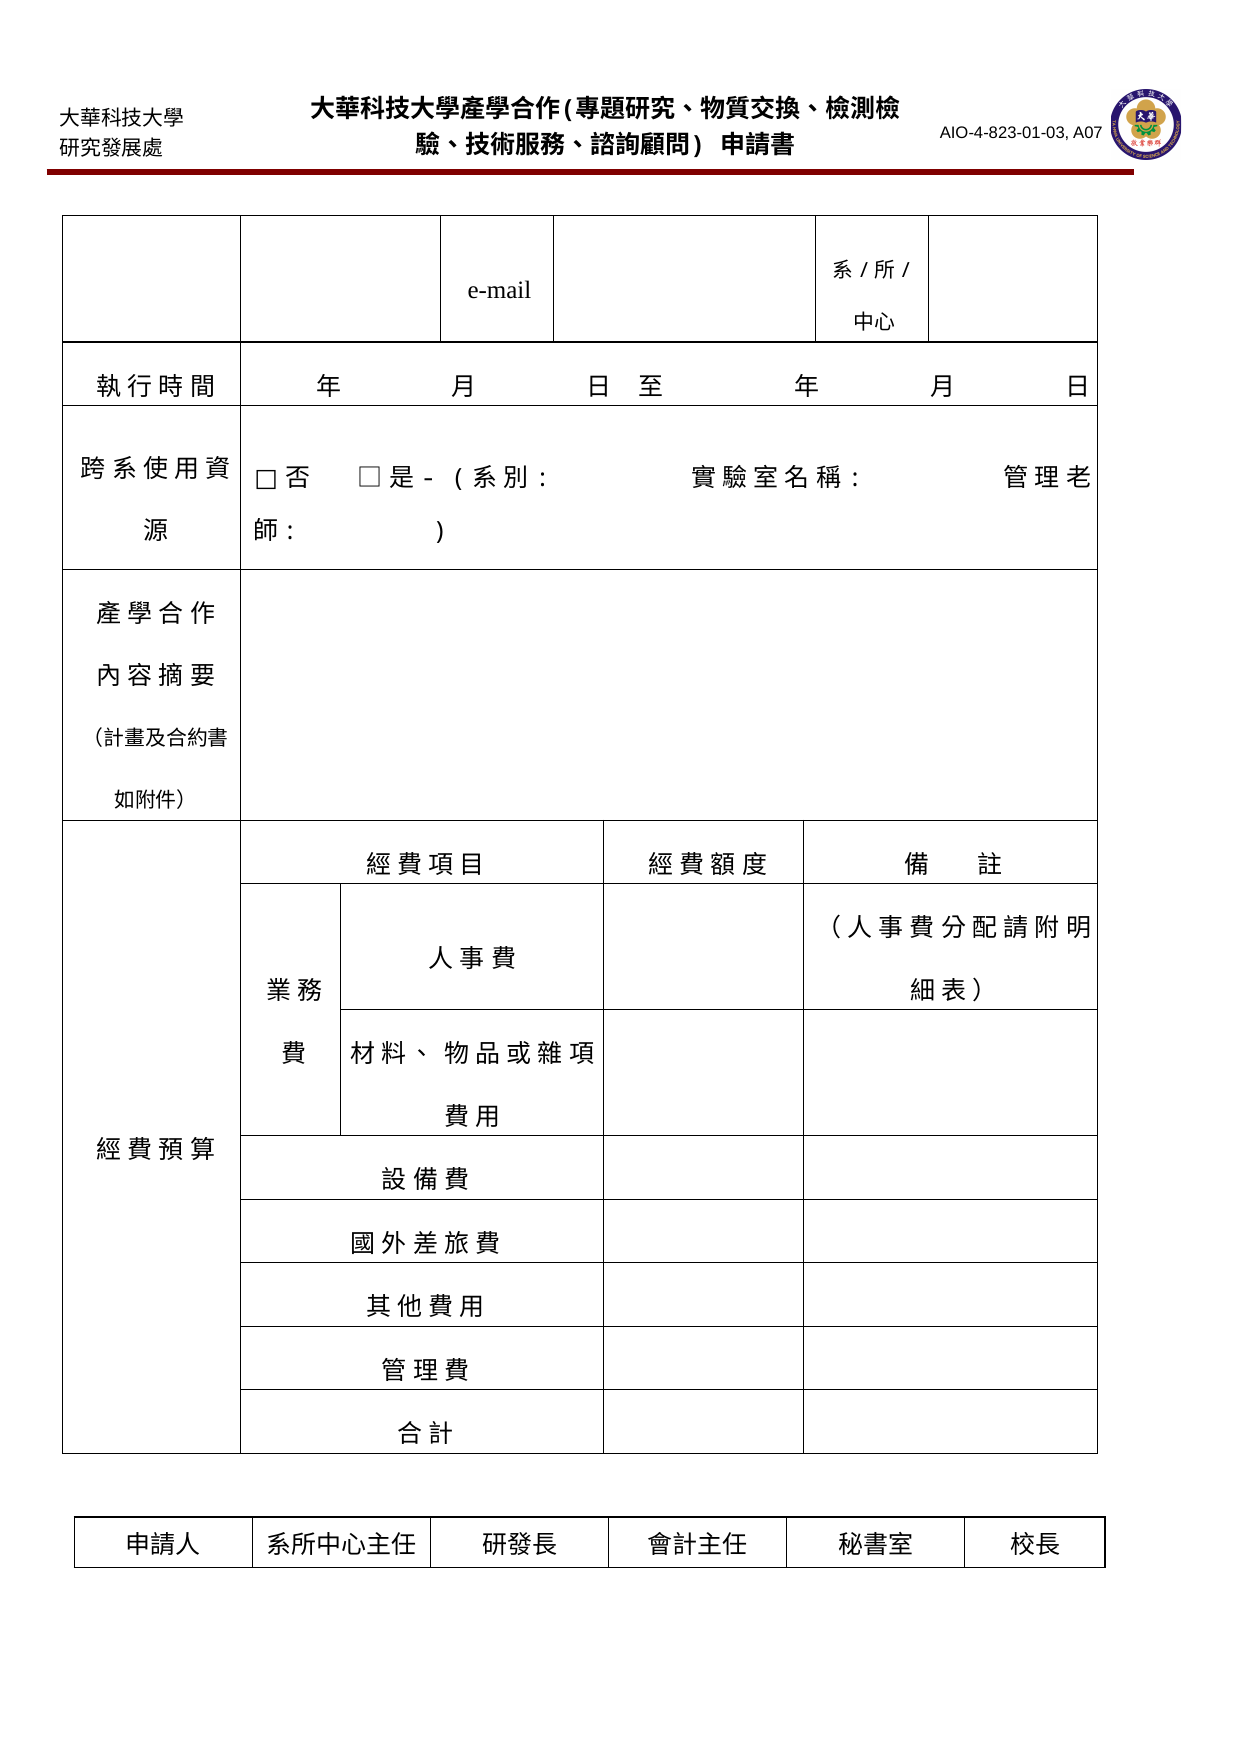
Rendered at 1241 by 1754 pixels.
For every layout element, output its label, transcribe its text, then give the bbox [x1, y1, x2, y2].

table_cell [241, 216, 440, 341]
table_header 申請人 [75, 1518, 252, 1567]
table_header 研發長 [431, 1518, 608, 1567]
table_cell 合計 [241, 1390, 603, 1453]
table_cell [804, 1390, 1097, 1453]
table_cell 跨系使用資源 [63, 406, 240, 568]
table_cell 國外差旅費 [241, 1200, 603, 1262]
table_cell [804, 1136, 1097, 1199]
table_cell 產學合作 內容摘要 （計畫及合約書 如附件） [63, 570, 240, 819]
table_header 秘書室 [787, 1518, 964, 1567]
table_header 會計主任 [609, 1518, 786, 1567]
table_cell [604, 1136, 803, 1199]
table_cell [604, 1010, 803, 1135]
table_cell [604, 1200, 803, 1262]
table_cell [804, 1327, 1097, 1389]
table_cell [604, 884, 803, 1009]
table_cell [804, 1200, 1097, 1262]
table_cell 系/所/中心 [816, 216, 928, 341]
table_cell [63, 216, 240, 341]
table_cell 備 註 [804, 821, 1097, 883]
table_cell （人事費分配請附明細表） [804, 884, 1097, 1009]
table_cell [241, 570, 1097, 819]
table_cell 年 月 日 至 年 月 日 [241, 343, 1097, 405]
table_cell [604, 1327, 803, 1389]
table_cell 執行時間 [63, 343, 240, 405]
table_cell [804, 1263, 1097, 1326]
table_cell [604, 1263, 803, 1326]
table_cell 經費額度 [604, 821, 803, 883]
table_cell [554, 216, 815, 341]
table_cell 經費預算 [63, 821, 240, 1453]
table_cell [604, 1390, 803, 1453]
table_cell 經費項目 [241, 821, 603, 883]
table_header 校長 [965, 1518, 1104, 1567]
table_cell e-mail [441, 216, 553, 341]
table_cell 管理費 [241, 1327, 603, 1389]
table_cell 材料、物品或雜項費用 [341, 1010, 603, 1135]
table_cell [929, 216, 1097, 341]
table_cell [804, 1010, 1097, 1135]
table_cell 其他費用 [241, 1263, 603, 1326]
table_header 系所中心主任 [253, 1518, 430, 1567]
table_cell □否 □是- (系別: 實驗室名稱: 管理老師: ) [241, 406, 1097, 568]
table_cell 業務費 [241, 884, 340, 1135]
table_cell 設備費 [241, 1136, 603, 1199]
table_cell 人事費 [341, 884, 603, 1009]
